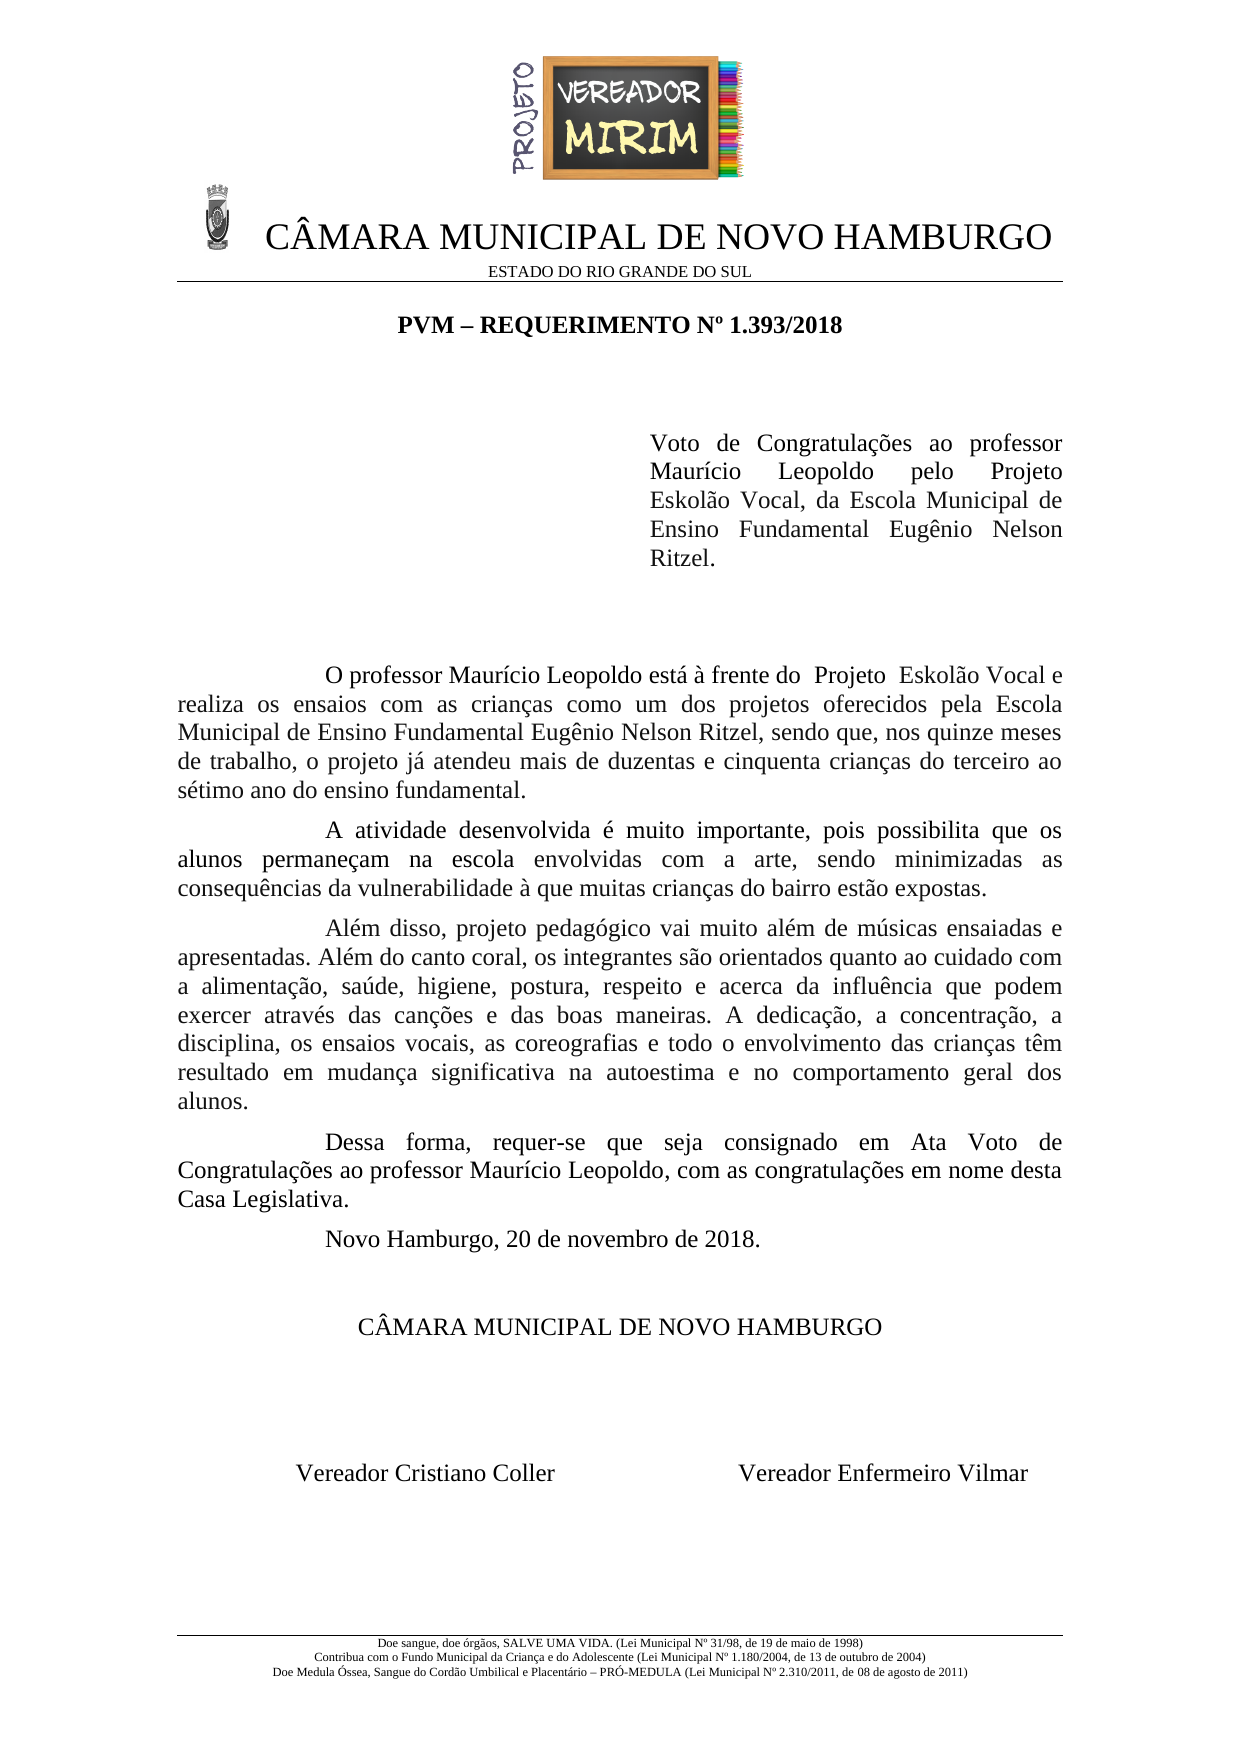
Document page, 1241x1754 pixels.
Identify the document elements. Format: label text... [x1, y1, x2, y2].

text A atividade desenvolvida é muito importante, pois possibilita que os alunos permaneçam na escola envolvidas com a arte, sendo minimizadas as consequências da vulnerabilidade à que muitas crianças do bairro estão expostas. [177, 816, 1063, 902]
picture [512, 39, 757, 198]
text Vereador Cristiano Coller Vereador Enfermeiro Vilmar [295, 1458, 1063, 1486]
text O professor Maurício Leopoldo está à frente do Projeto Eskolão Vocal e realiza os ensaios com as crianças como um dos projetos oferecidos pela Escola Municipal de Ensino Fundamental Eugênio Nelson Ritzel, sendo que, nos quinze meses de trabalho, o projeto já atendeu mais de duzentas e cinquenta crianças do terceiro ao sétimo ano do ensino fundamental. [177, 660, 1063, 804]
text Novo Hamburgo, 20 de novembro de 2018. [177, 1224, 1063, 1253]
text PVM – REQUERIMENTO Nº 1.393/2018 [177, 310, 1063, 339]
text Dessa forma, requer-se que seja consignado em Ata Voto de Congratulações ao professor Maurício Leopoldo, com as congratulações em nome desta Casa Legislativa. [177, 1127, 1063, 1213]
text Além disso, projeto pedagógico vai muito além de músicas ensaiadas e apresentadas. Além do canto coral, os integrantes são orientados quanto ao cuidado com a alimentação, saúde, higiene, postura, respeito e acerca da influência que podem exercer através das canções e das boas maneiras. A dedicação, a concentração, a disciplina, os ensaios vocais, as coreografias e todo o envolvimento das crianças têm resultado em mudança significativa na autoestima e no comportamento geral dos alunos. [177, 913, 1063, 1115]
text CÂMARA MUNICIPAL DE NOVO HAMBURGO [177, 1312, 1063, 1340]
text Voto de Congratulações ao professor Maurício Leopoldo pelo Projeto Eskolão Vocal, da Escola Municipal de Ensino Fundamental Eugênio Nelson Ritzel. [649, 428, 1063, 571]
